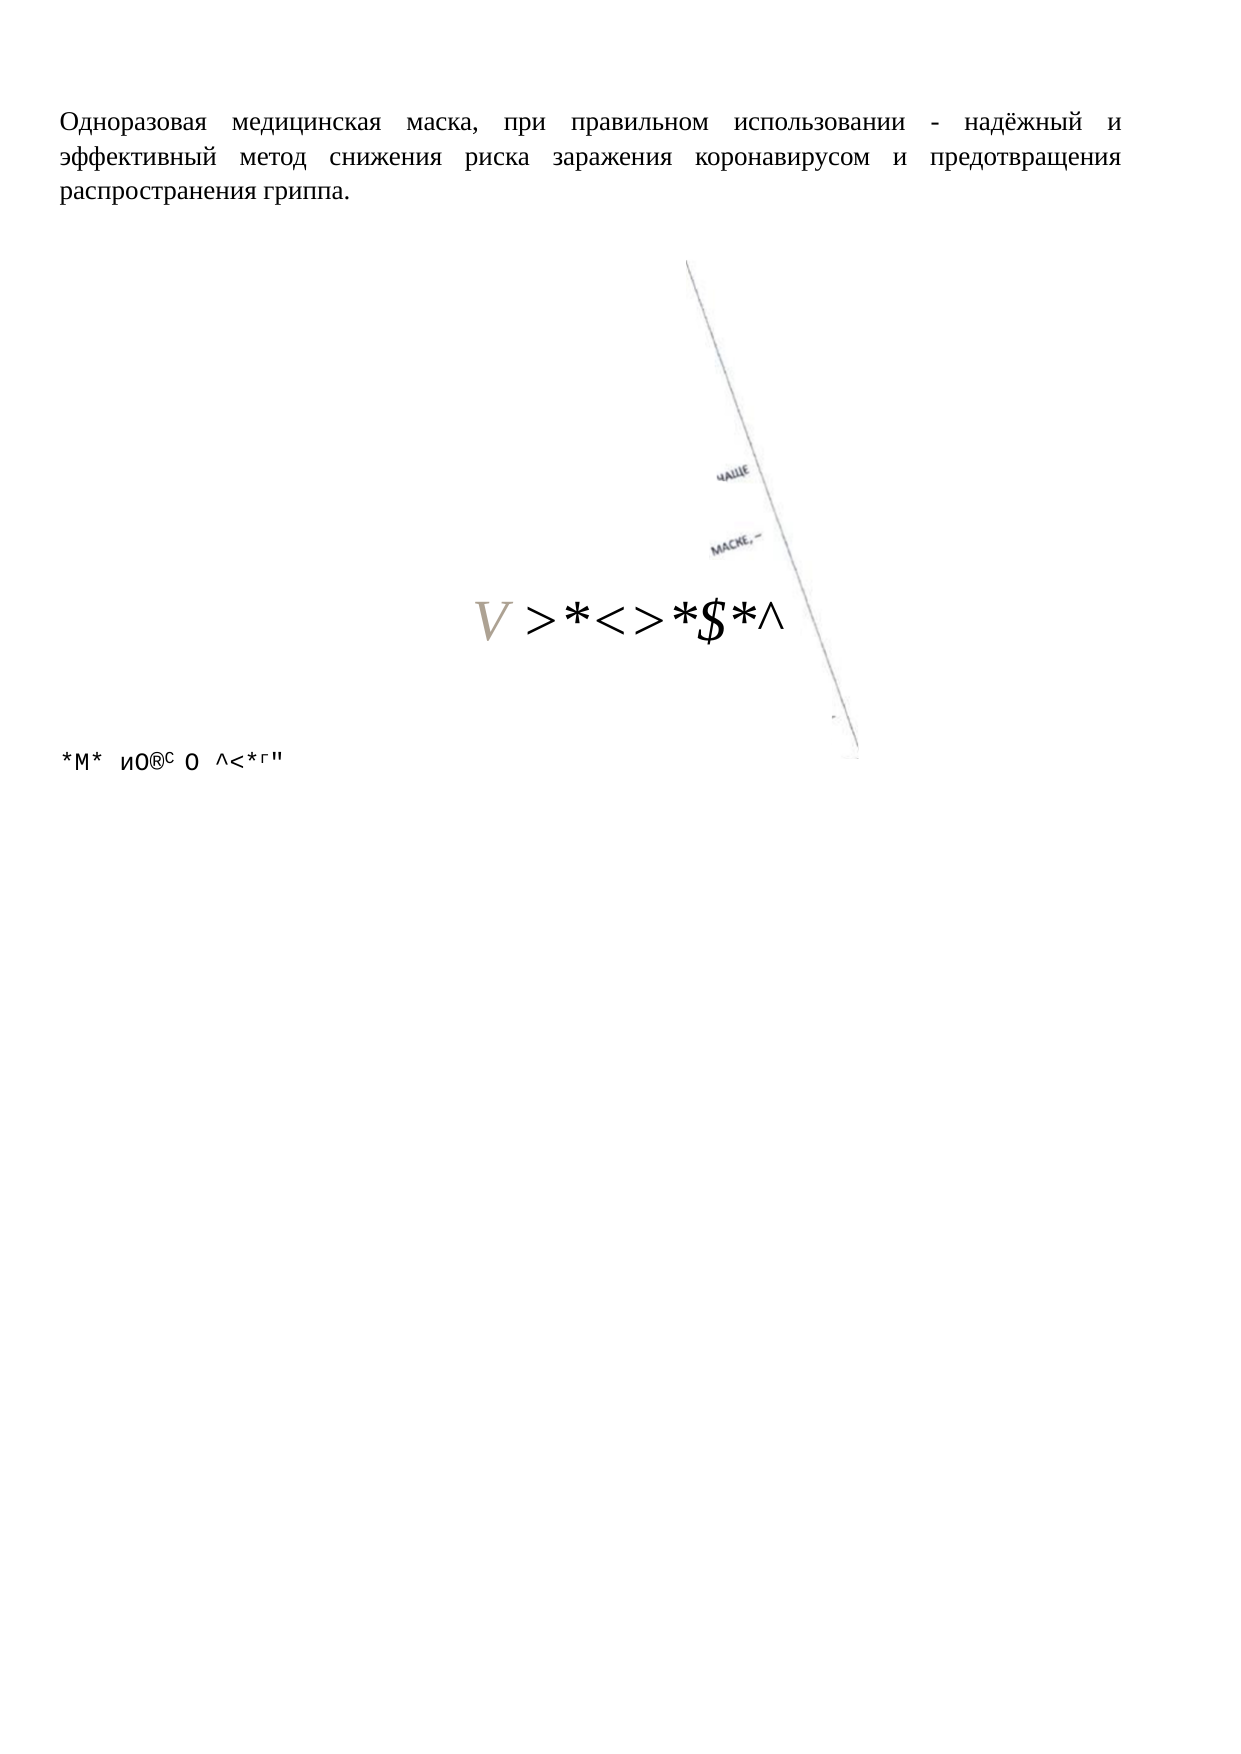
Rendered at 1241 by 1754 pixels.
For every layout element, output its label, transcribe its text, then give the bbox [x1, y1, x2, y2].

text [859, 586, 1123, 653]
text Одноразовая медицинская маска, при правильном использовании - надёжный и эффективный метод снижения риска заражения коронавирусом и предотвращения распространения гриппа. [59, 105, 1123, 206]
text V >*<>*$*^ [59, 586, 816, 653]
